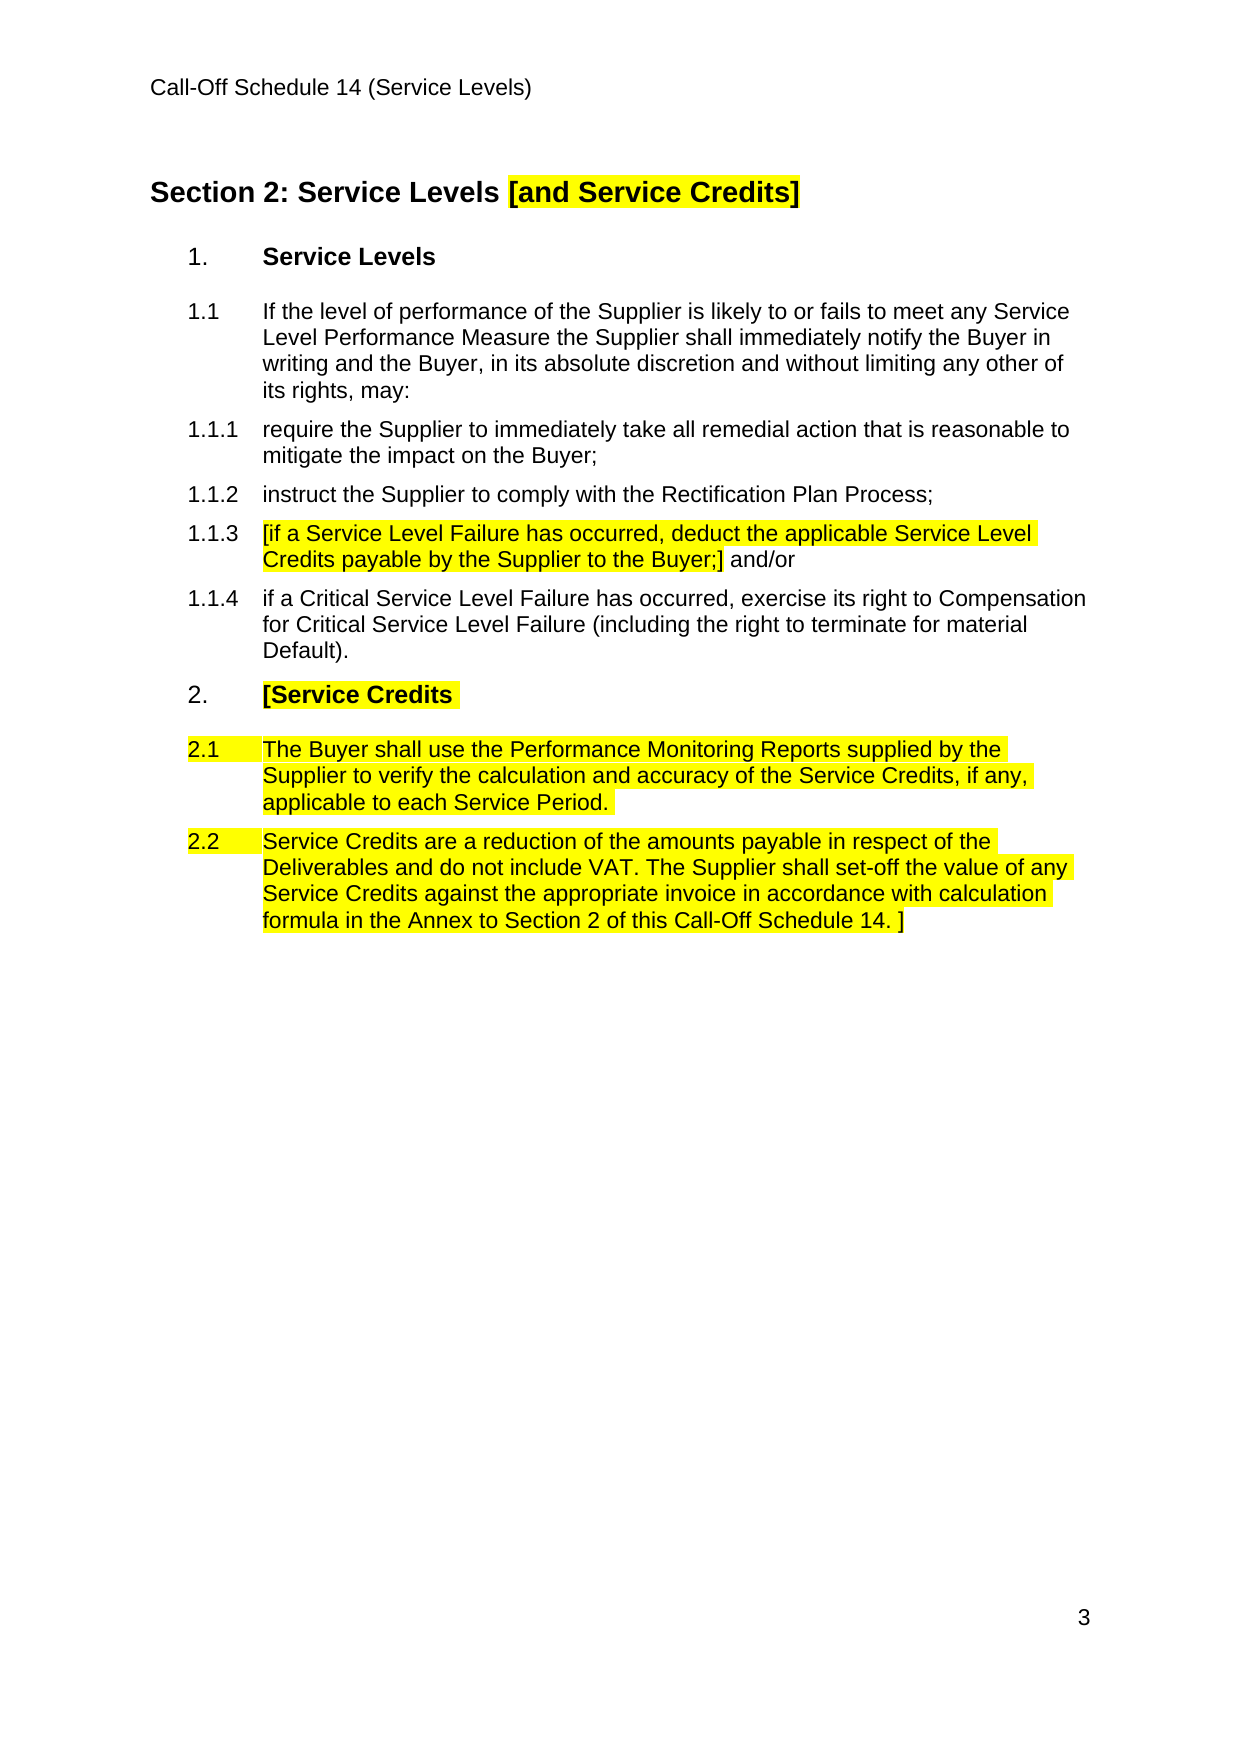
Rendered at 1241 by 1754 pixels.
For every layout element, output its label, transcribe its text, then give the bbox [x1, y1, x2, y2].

subtitle [Service Credits [187, 681, 1090, 709]
list instruct the Supplier to comply with the Rectification Plan Process; [187, 481, 1090, 507]
list Service Credits are a reduction of the amounts payable in respect of the Deliverables and do not include VAT. The Supplier shall set-off the value of any Service Credits against the appropriate invoice in accordance with calculation formula in the Annex to Section 2 of this Call-Off Schedule 14. ] [187, 828, 1090, 933]
list If the level of performance of the Supplier is likely to or fails to meet any Service Level Performance Measure the Supplier shall immediately notify the Buyer in writing and the Buyer, in its absolute discretion and without limiting any other of its rights, may: [187, 298, 1090, 403]
subtitle Section 2: Service Levels [and Service Credits] [150, 175, 1090, 208]
list [if a Service Level Failure has occurred, deduct the applicable Service Level Credits payable by the Supplier to the Buyer;] and/or [187, 519, 1090, 572]
subtitle Service Levels [187, 242, 1090, 271]
list require the Supplier to immediately take all remedial action that is reasonable to mitigate the impact on the Buyer; [187, 416, 1090, 468]
list if a Critical Service Level Failure has occurred, exercise its right to Compensation for Critical Service Level Failure (including the right to terminate for material Default). [187, 585, 1090, 664]
list The Buyer shall use the Performance Monitoring Reports supplied by the Supplier to verify the calculation and accuracy of the Service Credits, if any, applicable to each Service Period. [187, 736, 1090, 815]
